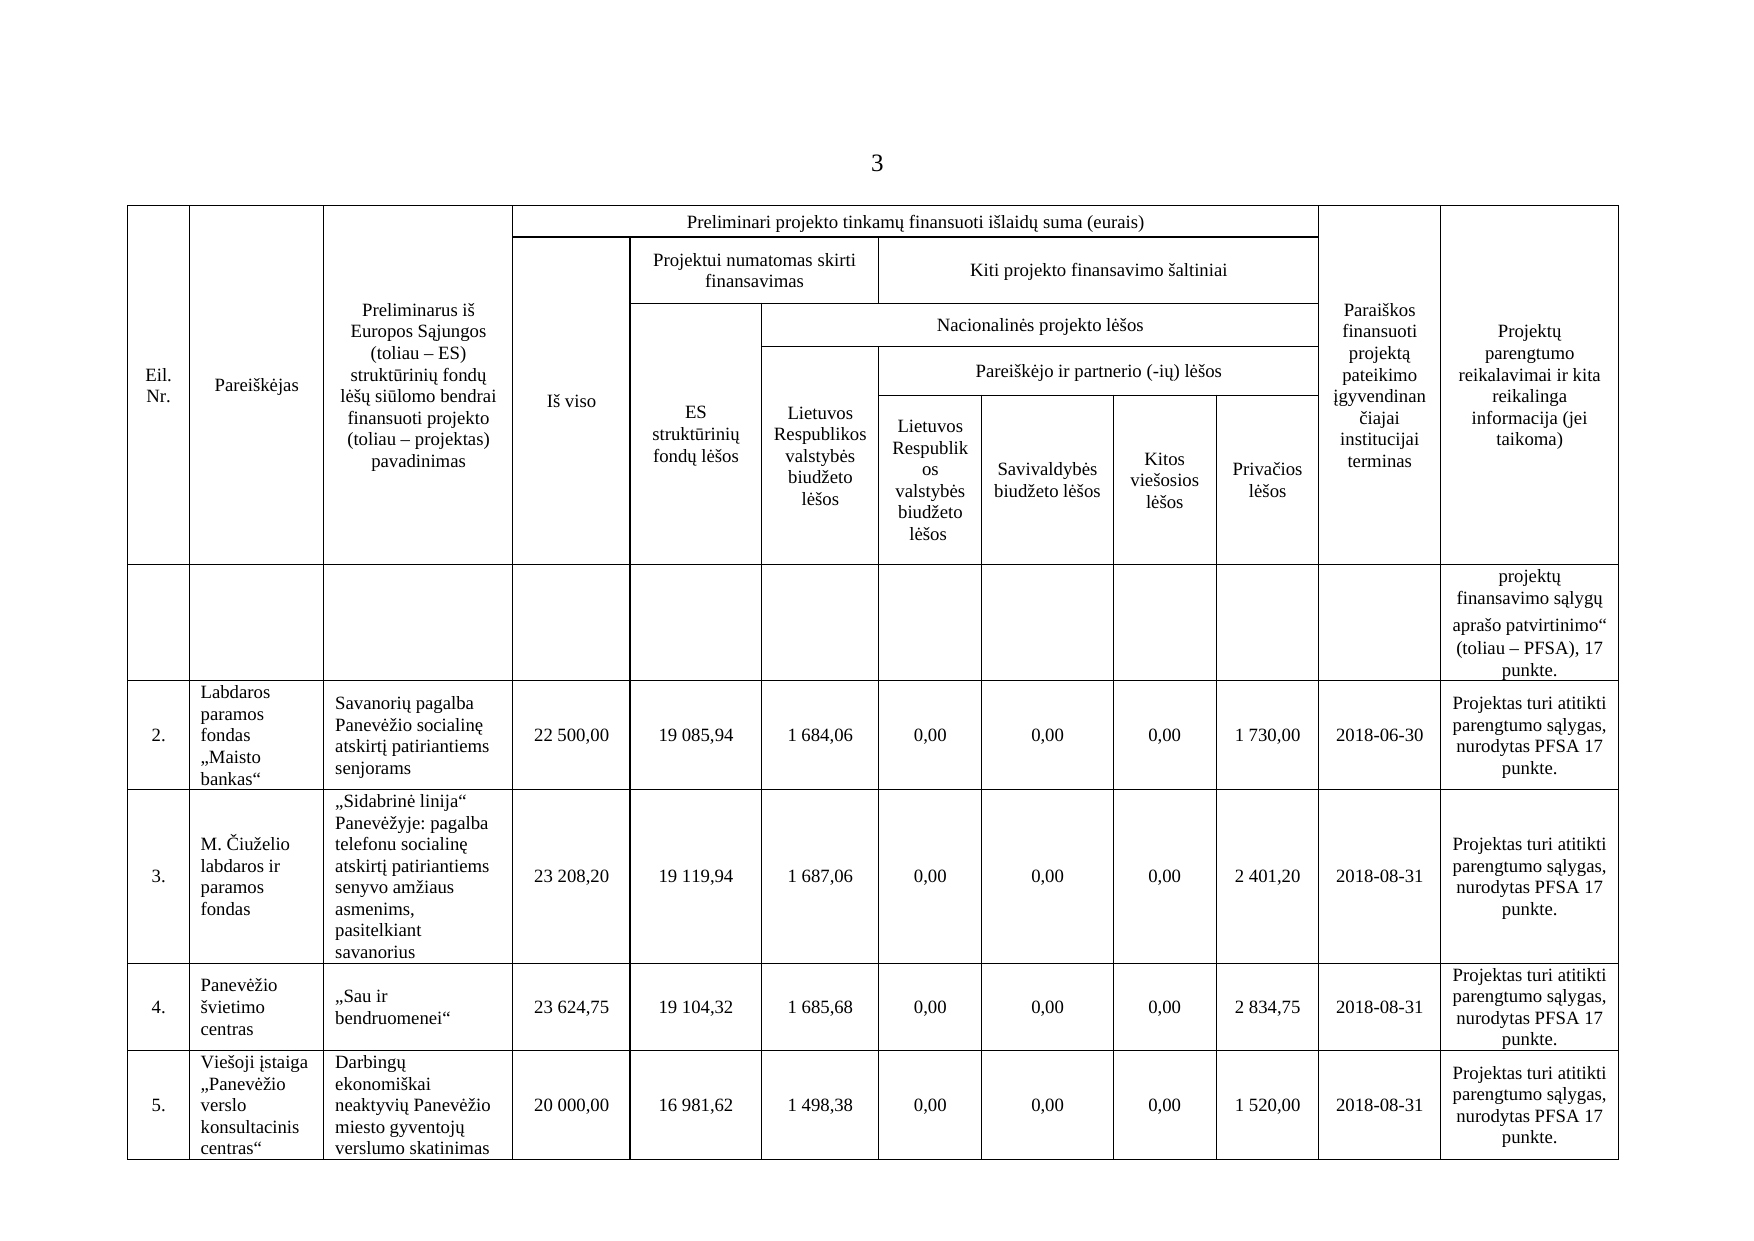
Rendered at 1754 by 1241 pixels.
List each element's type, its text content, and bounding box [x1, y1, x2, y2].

table_header Pareiškėjas [190, 206, 323, 564]
table_cell Darbingų ekonomiškai neaktyvių Panevėžio miesto gyventojų verslumo skatinimas [324, 1051, 512, 1159]
table_cell [1319, 565, 1440, 680]
table_cell [324, 565, 512, 680]
table_cell [879, 565, 981, 680]
table_header Projektų parengtumo reikalavimai ir kita reikalinga informacija (jei taikoma) [1441, 206, 1618, 564]
table_cell 1 730,00 [1217, 681, 1318, 789]
table_cell 20 000,00 [513, 1051, 629, 1159]
table_cell 1 685,68 [762, 964, 878, 1050]
table_cell 0,00 [1114, 1051, 1216, 1159]
table_header Preliminari projekto tinkamų finansuoti išlaidų suma (eurais) [513, 206, 1318, 236]
table_cell M. Čiuželio labdaros ir paramos fondas [190, 790, 323, 962]
table_cell 2 834,75 [1217, 964, 1318, 1050]
table_cell 1 687,06 [762, 790, 878, 962]
table_cell Iš viso [513, 238, 629, 564]
table_cell 3. [128, 790, 189, 962]
table_cell 2 401,20 [1217, 790, 1318, 962]
table_cell „Sidabrinė linija“ Panevėžyje: pagalba telefonu socialinę atskirtį patiriantiems senyvo amžiaus asmenims, pasitelkiant savanorius [324, 790, 512, 962]
table_cell [1619, 236, 1624, 303]
table_cell [982, 565, 1113, 680]
table_cell 23 624,75 [513, 964, 629, 1050]
table_cell 0,00 [1114, 964, 1216, 1050]
table_cell 0,00 [982, 964, 1113, 1050]
table_cell [1619, 963, 1624, 1050]
table_cell 2018-08-31 [1319, 1051, 1440, 1159]
table_cell Lietuvos Respublikos valstybės biudžeto lėšos [879, 396, 981, 564]
table_cell [128, 565, 189, 680]
table_cell Savanorių pagalba Panevėžio socialinę atskirtį patiriantiems senjorams [324, 681, 512, 789]
table_cell 23 208,20 [513, 790, 629, 962]
table_cell [1619, 303, 1624, 346]
table_cell 0,00 [879, 964, 981, 1050]
table_cell 0,00 [1114, 790, 1216, 962]
table_cell Lietuvos Respublikos valstybės biudžeto lėšos [762, 347, 878, 564]
table_cell [1619, 346, 1624, 394]
table_cell 0,00 [982, 681, 1113, 789]
table_cell Projektas turi atitikti parengtumo sąlygas, nurodytas PFSA 17 punkte. [1441, 790, 1618, 962]
table_cell 19 085,94 [631, 681, 761, 789]
table_cell 0,00 [982, 1051, 1113, 1159]
table_cell 0,00 [1114, 681, 1216, 789]
table_cell Labdaros paramos fondas „Maisto bankas“ [190, 681, 323, 789]
table_cell 4. [128, 964, 189, 1050]
table_cell Viešoji įstaiga „Panevėžio verslo konsultacinis centras“ [190, 1051, 323, 1159]
table_cell Pareiškėjo ir partnerio (-ių) lėšos [879, 347, 1318, 394]
table_cell [1619, 789, 1624, 962]
table_cell Projektas turi atitikti parengtumo sąlygas, nurodytas PFSA 17 punkte. [1441, 964, 1618, 1050]
table_cell 1 520,00 [1217, 1051, 1318, 1159]
table_cell [1619, 564, 1624, 680]
table_cell Kiti projekto finansavimo šaltiniai [879, 238, 1318, 303]
table_cell [1619, 395, 1624, 564]
table_cell Savivaldybės biudžeto lėšos [982, 396, 1113, 564]
table_header [1619, 205, 1624, 236]
table_cell 0,00 [982, 790, 1113, 962]
table_cell Projektas turi atitikti parengtumo sąlygas, nurodytas PFSA 17 punkte. [1441, 681, 1618, 789]
table_cell 16 981,62 [631, 1051, 761, 1159]
table_cell [513, 565, 629, 680]
table_cell Projektui numatomas skirti finansavimas [631, 238, 878, 303]
table_cell „Sau ir bendruomenei“ [324, 964, 512, 1050]
table_cell 1 684,06 [762, 681, 878, 789]
table_cell Privačios lėšos [1217, 396, 1318, 564]
table_cell [1619, 1050, 1624, 1159]
table_cell 19 104,32 [631, 964, 761, 1050]
table_cell 1 498,38 [762, 1051, 878, 1159]
table_cell Kitos viešosios lėšos [1114, 396, 1216, 564]
table_cell 5. [128, 1051, 189, 1159]
table_cell 2018-06-30 [1319, 681, 1440, 789]
table_cell 2. [128, 681, 189, 789]
table_cell Panevėžio švietimo centras [190, 964, 323, 1050]
table_cell Nacionalinės projekto lėšos [762, 304, 1318, 346]
table_cell [762, 565, 878, 680]
table_cell 22 500,00 [513, 681, 629, 789]
table_header Eil. Nr. [128, 206, 189, 564]
table_cell [631, 565, 761, 680]
table_cell Projektas turi atitikti parengtumo sąlygas, nurodytas PFSA 17 punkte. [1441, 1051, 1618, 1159]
table_header Paraiškos finansuoti projektą pateikimo įgyvendinančiajai institucijai terminas [1319, 206, 1440, 564]
table_cell 0,00 [879, 1051, 981, 1159]
table_cell projektų finansavimo sąlygų aprašo patvirtinimo“ (toliau – PFSA), 17 punkte. [1441, 565, 1618, 680]
table_cell 19 119,94 [631, 790, 761, 962]
table_cell [1114, 565, 1216, 680]
table_cell 2018-08-31 [1319, 964, 1440, 1050]
table_cell 0,00 [879, 790, 981, 962]
table_header Preliminarus iš Europos Sąjungos (toliau – ES) struktūrinių fondų lėšų siūlomo bendrai finansuoti projekto (toliau – projektas) pavadinimas [324, 206, 512, 564]
table_cell 2018-08-31 [1319, 790, 1440, 962]
table_cell ES struktūrinių fondų lėšos [631, 304, 761, 564]
table_cell [1619, 680, 1624, 789]
table_cell [190, 565, 323, 680]
table_cell 0,00 [879, 681, 981, 789]
table_cell [1217, 565, 1318, 680]
